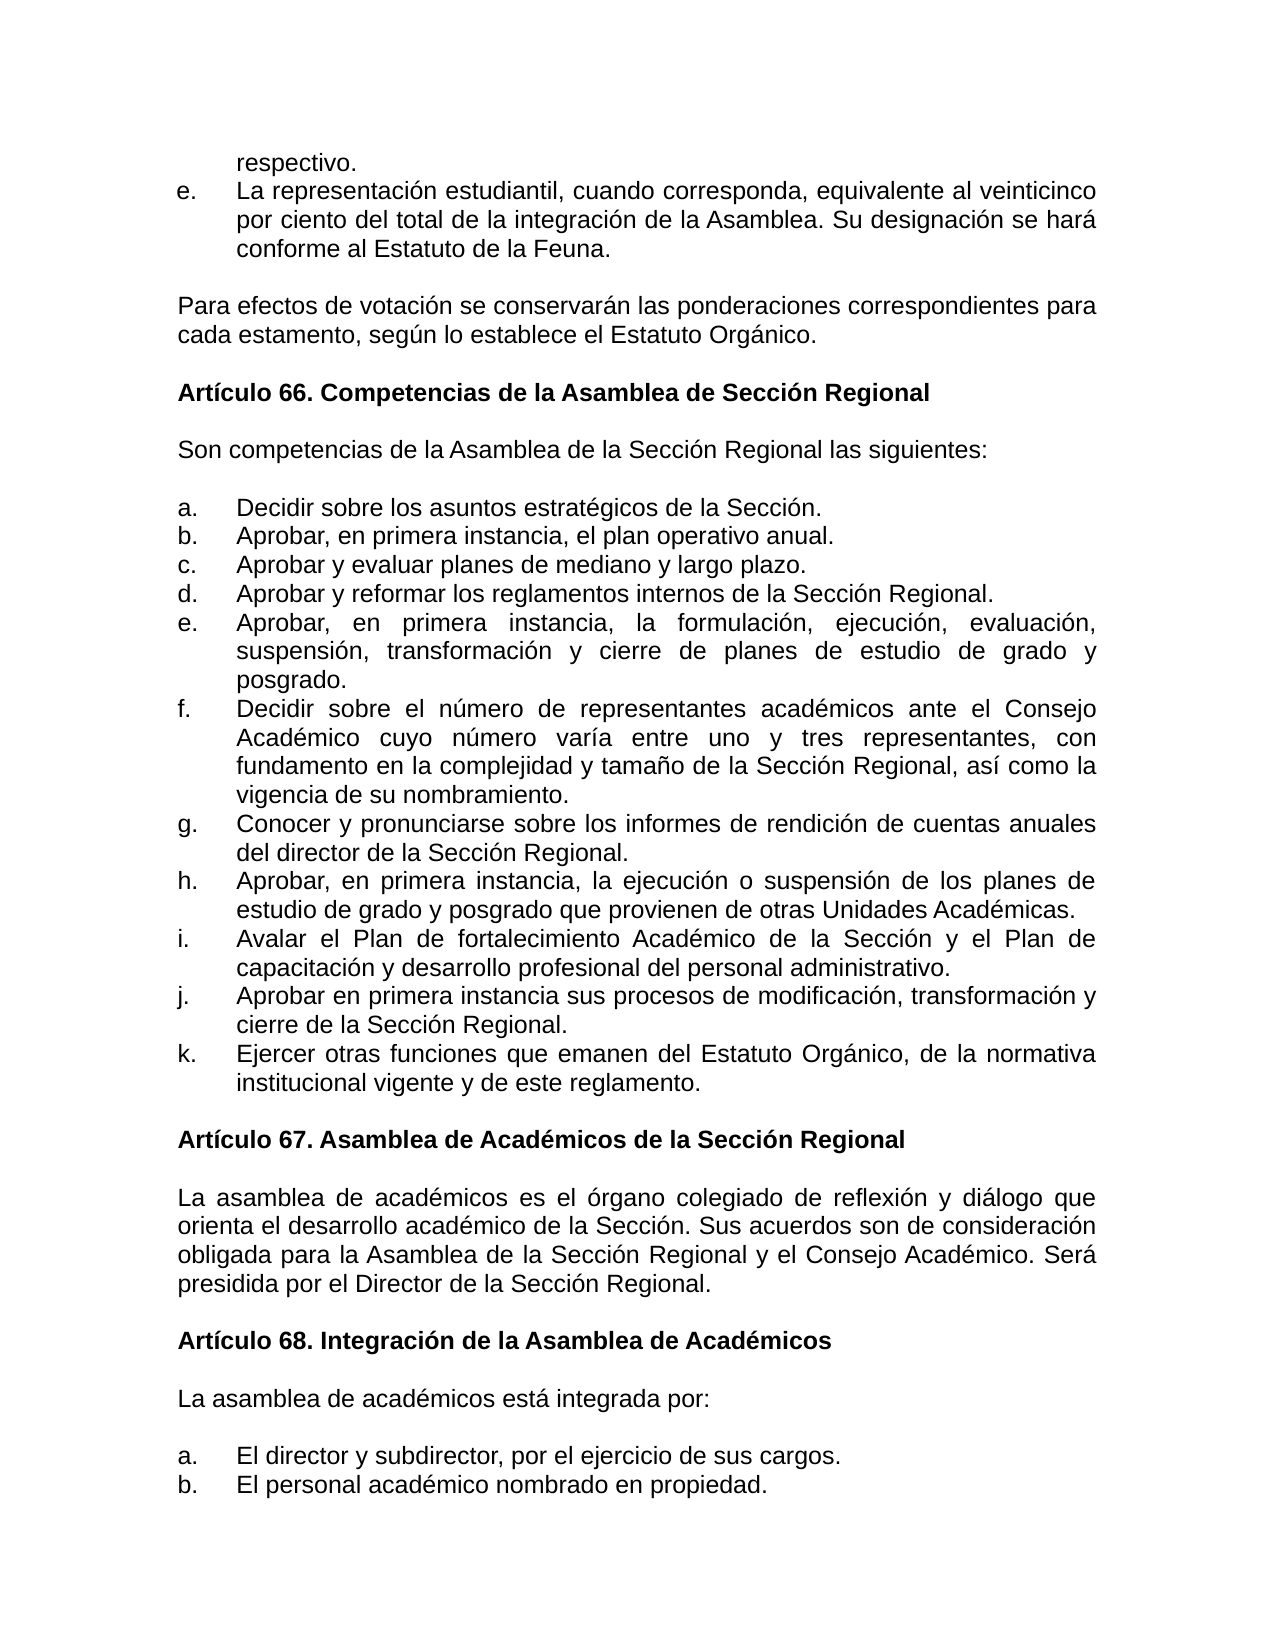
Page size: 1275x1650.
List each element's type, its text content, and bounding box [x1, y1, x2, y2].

text Son competencias de la Asamblea de la Sección Regional las siguientes: [177, 435, 1098, 464]
list Aprobar en primera instancia sus procesos de modificación, transformación y cierre de la Sección Regional. [177, 981, 1098, 1039]
list Aprobar y evaluar planes de mediano y largo plazo. [177, 550, 1098, 579]
text Artículo 68. Integración de la Asamblea de Académicos [177, 1326, 1098, 1355]
list La representación estudiantil, cuando corresponda, equivalente al veinticinco por ciento del total de la integración de la Asamblea. Su designación se hará conforme al Estatuto de la Feuna. [176, 176, 1098, 263]
list Aprobar, en primera instancia, el plan operativo anual. [177, 521, 1098, 550]
list Decidir sobre los asuntos estratégicos de la Sección. [177, 493, 1098, 521]
list Aprobar y reformar los reglamentos internos de la Sección Regional. [177, 579, 1098, 608]
list Avalar el Plan de fortalecimiento Académico de la Sección y el Plan de capacitación y desarrollo profesional del personal administrativo. [177, 924, 1098, 981]
text La asamblea de académicos es el órgano colegiado de reflexión y diálogo que orienta el desarrollo académico de la Sección. Sus acuerdos son de consideración obligada para la Asamblea de la Sección Regional y el Consejo Académico. Será presidida por el Director de la Sección Regional. [177, 1183, 1098, 1298]
list Aprobar, en primera instancia, la ejecución o suspensión de los planes de estudio de grado y posgrado que provienen de otras Unidades Académicas. [177, 866, 1098, 924]
list Aprobar, en primera instancia, la formulación, ejecución, evaluación, suspensión, transformación y cierre de planes de estudio de grado y posgrado. [177, 608, 1098, 694]
text Para efectos de votación se conservarán las ponderaciones correspondientes para cada estamento, según lo establece el Estatuto Orgánico. [177, 291, 1098, 349]
text Artículo 67. Asamblea de Académicos de la Sección Regional [177, 1125, 1098, 1154]
text Artículo 66. Competencias de la Asamblea de Sección Regional [177, 378, 1098, 406]
text La asamblea de académicos está integrada por: [177, 1384, 1098, 1413]
list respectivo. [176, 148, 1098, 176]
list El director y subdirector, por el ejercicio de sus cargos. [177, 1441, 1098, 1470]
list El personal académico nombrado en propiedad. [177, 1470, 1098, 1499]
list Ejercer otras funciones que emanen del Estatuto Orgánico, de la normativa institucional vigente y de este reglamento. [177, 1039, 1098, 1096]
list Decidir sobre el número de representantes académicos ante el Consejo Académico cuyo número varía entre uno y tres representantes, con fundamento en la complejidad y tamaño de la Sección Regional, así como la vigencia de su nombramiento. [177, 694, 1098, 809]
list Conocer y pronunciarse sobre los informes de rendición de cuentas anuales del director de la Sección Regional. [177, 809, 1098, 866]
